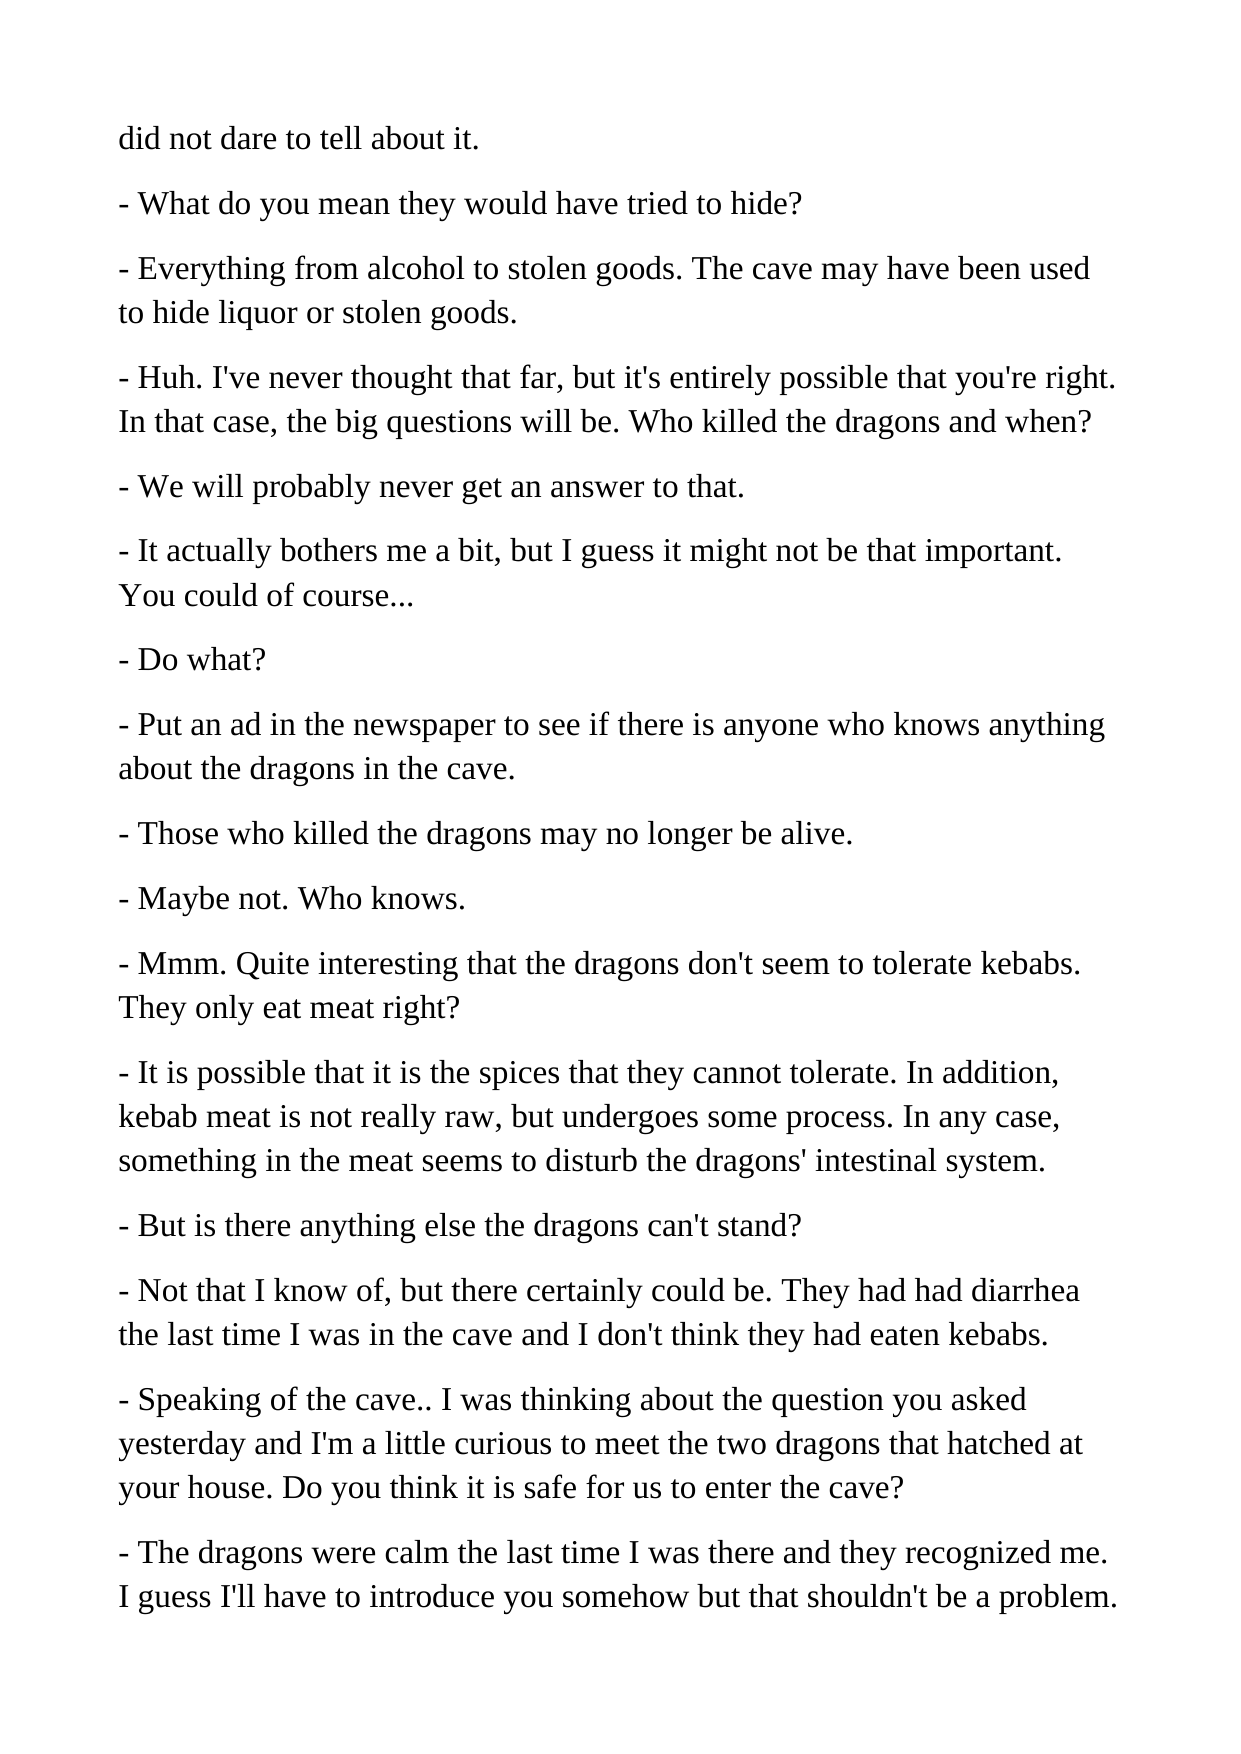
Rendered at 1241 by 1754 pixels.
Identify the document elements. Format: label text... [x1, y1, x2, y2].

text - Speaking of the cave.. I was thinking about the question you asked yesterday and I'm a little curious to meet the two dragons that hatched at your house. Do you think it is safe for us to enter the cave? [118, 1379, 1122, 1506]
text - Maybe not. Who knows. [118, 878, 1122, 917]
text - Everything from alcohol to stolen goods. The cave may have been used to hide liquor or stolen goods. [118, 248, 1122, 330]
text - Mmm. Quite interesting that the dragons don't seem to tolerate kebabs. They only eat meat right? [118, 943, 1122, 1026]
text - It is possible that it is the spices that they cannot tolerate. In addition, kebab meat is not really raw, but undergoes some process. In any case, something in the meat seems to disturb the dragons' intestinal system. [118, 1052, 1122, 1179]
text - But is there anything else the dragons can't stand? [118, 1205, 1122, 1244]
text - Do what? [118, 640, 1122, 678]
text - Huh. I've never thought that far, but it's entirely possible that you're right. In that case, the big questions will be. Who killed the dragons and when? [118, 357, 1122, 439]
text did not dare to tell about it. [118, 118, 1122, 156]
text - Not that I know of, but there certainly could be. They had had diarrhea the last time I was in the cave and I don't think they had eaten kebabs. [118, 1270, 1122, 1353]
text - The dragons were calm the last time I was there and they recognized me. I guess I'll have to introduce you somehow but that shouldn't be a problem. [118, 1532, 1122, 1614]
text - It actually bothers me a bit, but I guess it might not be that important. You could of course... [118, 531, 1122, 613]
text - Those who killed the dragons may no longer be alive. [118, 813, 1122, 852]
text - We will probably never get an answer to that. [118, 466, 1122, 504]
text - Put an ad in the newspaper to see if there is anyone who knows anything about the dragons in the cave. [118, 704, 1122, 787]
text - What do you mean they would have tried to hide? [118, 183, 1122, 221]
